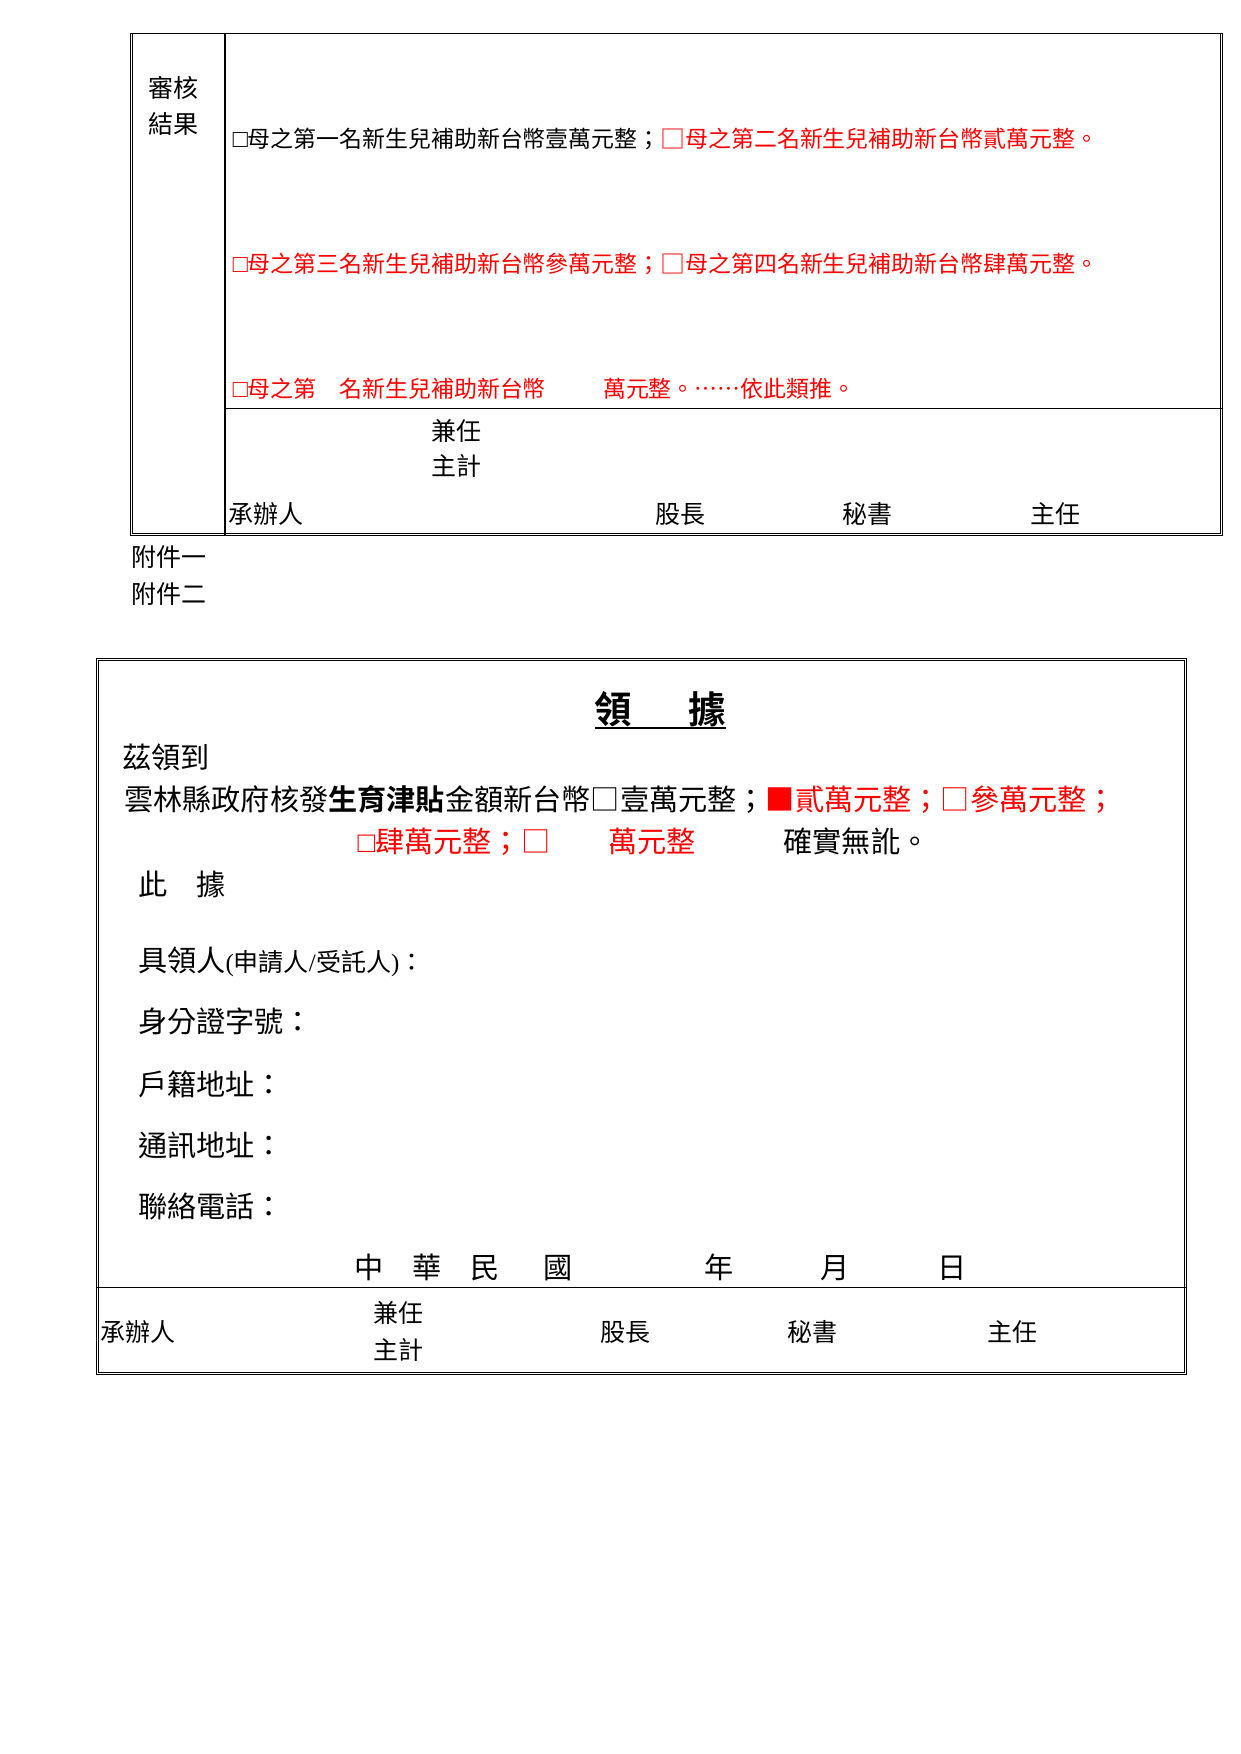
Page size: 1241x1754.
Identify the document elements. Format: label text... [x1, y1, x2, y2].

table_cell 兼任 主計 [373, 1288, 432, 1372]
table_cell 承辦人 [226, 409, 428, 533]
text 附件一 [131, 536, 1152, 574]
table_cell 審核 結果 [133, 34, 224, 533]
table_cell □母之第一名新生兒補助新台幣壹萬元整；□母之第二名新生兒補助新台幣貳萬元整。 □母之第三名新生兒補助新台幣參萬元整；□母之第四名新生兒補助新台幣肆萬元整。 □母之第 名新生兒補助新台幣 萬元整。……依此類推。 [226, 34, 1220, 408]
table_cell 股長 秘書 主任 [432, 1288, 1184, 1372]
table_cell 兼任 主計 [429, 409, 517, 533]
text 附件二 [131, 574, 1152, 611]
table_cell 承辦人 [99, 1288, 373, 1372]
table_header [82, 1641, 1038, 1754]
table_header 領 據 茲領到 雲林縣政府核發生育津貼金額新台幣□壹萬元整；■貳萬元整；□參萬元整； □肆萬元整；□ 萬元整 確實無訛。 此 據 具領人(申請人/受託人)： 身分證字號： 戶籍地址： 通訊地址： 聯絡電話： 中 華 民 國 年 月 日 [99, 661, 1184, 1287]
table_cell 股長 秘書 主任 [517, 409, 1220, 533]
